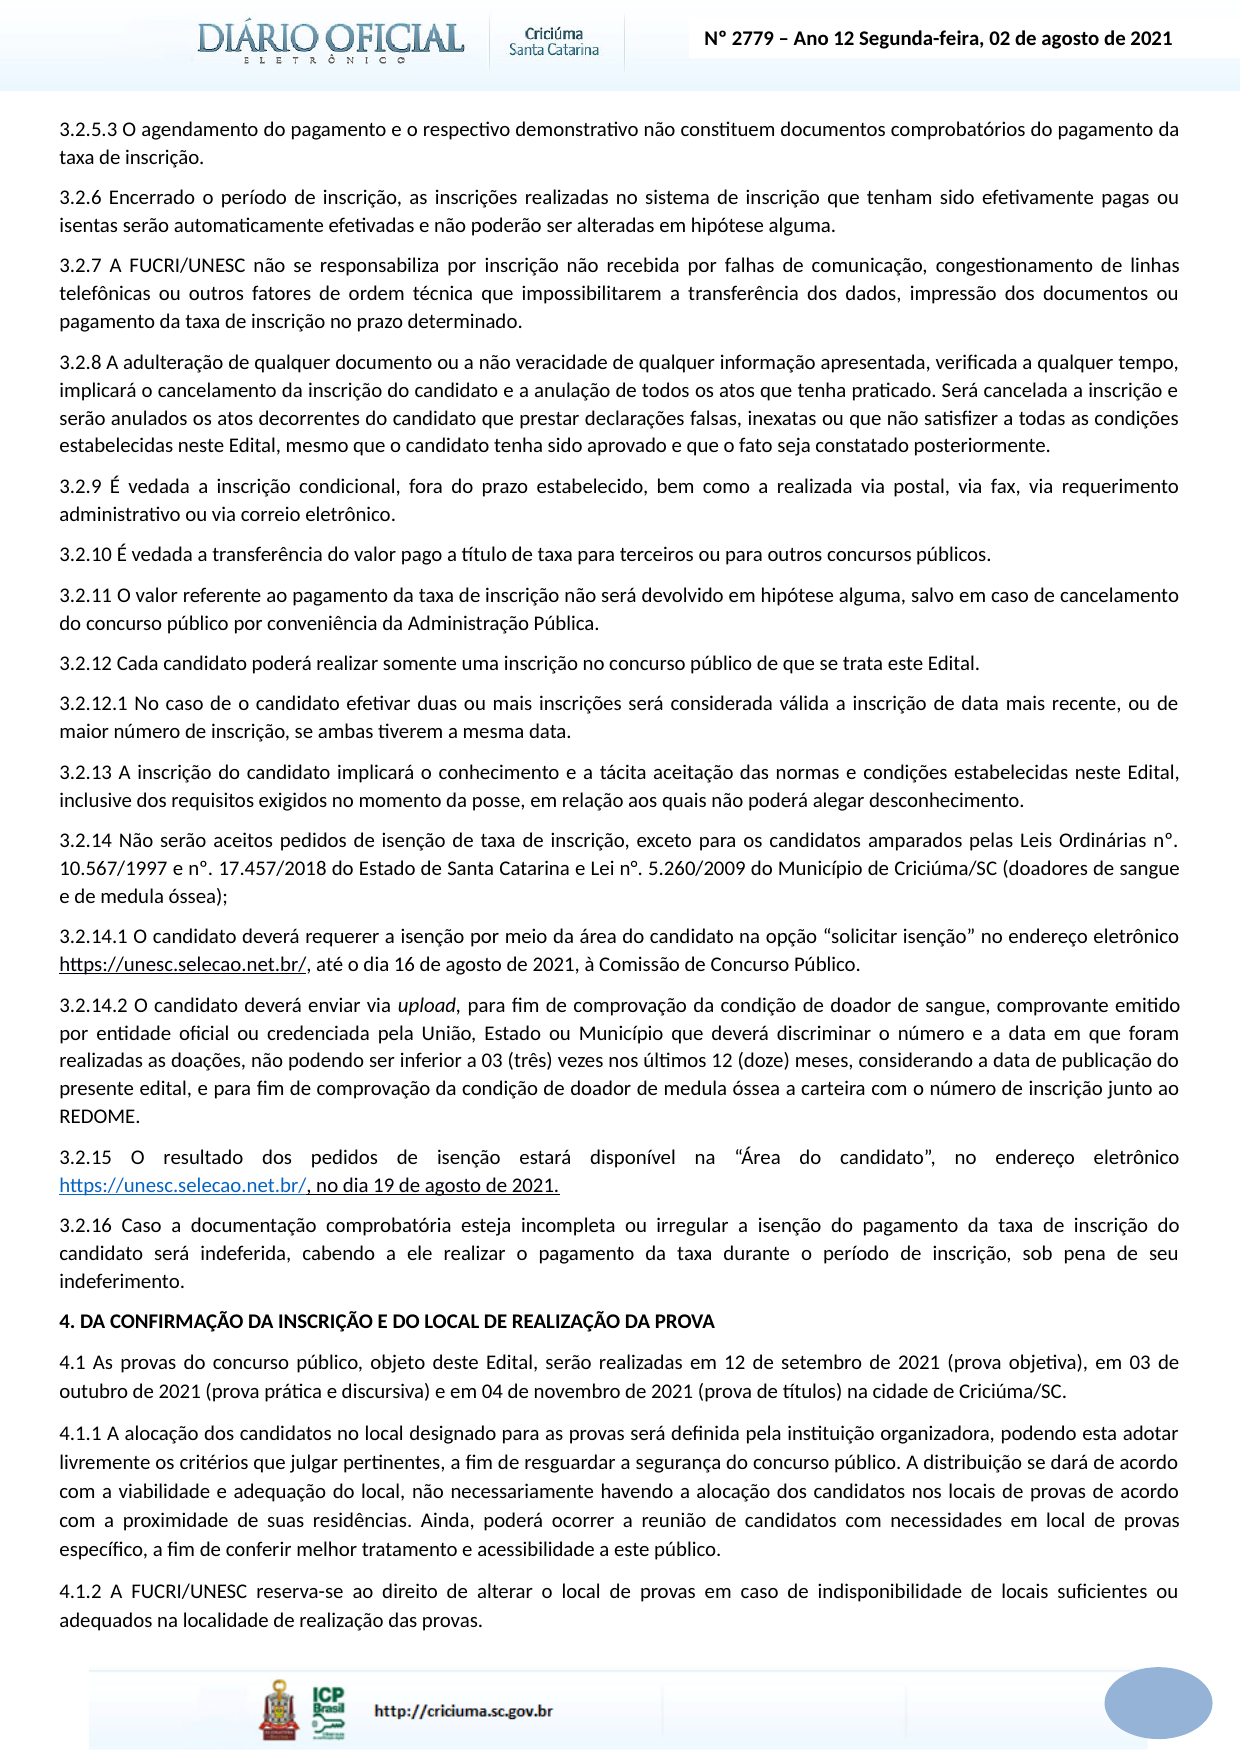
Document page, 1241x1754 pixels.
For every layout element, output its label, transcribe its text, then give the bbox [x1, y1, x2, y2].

text 3.2.10 É vedada a transferência do valor pago a título de taxa para terceiros ou para outros concursos públicos. [59, 541, 1181, 567]
text 3.2.6 Encerrado o período de inscrição, as inscrições realizadas no sistema de inscrição que tenham sido efetivamente pagas ou isentas serão automaticamente efetivadas e não poderão ser alteradas em hipótese alguma. [59, 184, 1181, 238]
text 4. DA CONFIRMAÇÃO DA INSCRIÇÃO E DO LOCAL DE REALIZAÇÃO DA PROVA [59, 1308, 1181, 1334]
text 4.1.1 A alocação dos candidatos no local designado para as provas será definida pela instituição organizadora, podendo esta adotar livremente os critérios que julgar pertinentes, a fim de resguardar a segurança do concurso público. A distribuição se dará de acordo com a viabilidade e adequação do local, não necessariamente havendo a alocação dos candidatos nos locais de provas de acordo com a proximidade de suas residências. Ainda, poderá ocorrer a reunião de candidatos com necessidades em local de provas específico, a fim de conferir melhor tratamento e acessibilidade a este público. [59, 1420, 1181, 1562]
text 3.2.14.2 O candidato deverá enviar via upload, para fim de comprovação da condição de doador de sangue, comprovante emitido por entidade oficial ou credenciada pela União, Estado ou Município que deverá discriminar o número e a data em que foram realizadas as doações, não podendo ser inferior a 03 (três) vezes nos últimos 12 (doze) meses, considerando a data de publicação do presente edital, e para fim de comprovação da condição de doador de medula óssea a carteira com o número de inscrição junto ao REDOME. [59, 992, 1181, 1129]
text 3.2.14 Não serão aceitos pedidos de isenção de taxa de inscrição, exceto para os candidatos amparados pelas Leis Ordinárias nº. 10.567/1997 e nº. 17.457/2018 do Estado de Santa Catarina e Lei n°. 5.260/2009 do Município de Criciúma/SC (doadores de sangue e de medula óssea); [59, 827, 1181, 908]
text 3.2.12.1 No caso de o candidato efetivar duas ou mais inscrições será considerada válida a inscrição de data mais recente, ou de maior número de inscrição, se ambas tiverem a mesma data. [59, 691, 1181, 744]
text 3.2.13 A inscrição do candidato implicará o conhecimento e a tácita aceitação das normas e condições estabelecidas neste Edital, inclusive dos requisitos exigidos no momento da posse, em relação aos quais não poderá alegar desconhecimento. [59, 759, 1181, 812]
text 3.2.5.3 O agendamento do pagamento e o respectivo demonstrativo não constituem documentos comprobatórios do pagamento da taxa de inscrição. [59, 116, 1181, 169]
text 3.2.7 A FUCRI/UNESC não se responsabiliza por inscrição não recebida por falhas de comunicação, congestionamento de linhas telefônicas ou outros fatores de ordem técnica que impossibilitarem a transferência dos dados, impressão dos documentos ou pagamento da taxa de inscrição no prazo determinado. [59, 253, 1181, 334]
text 4.1 As provas do concurso público, objeto deste Edital, serão realizadas em 12 de setembro de 2021 (prova objetiva), em 03 de outubro de 2021 (prova prática e discursiva) e em 04 de novembro de 2021 (prova de títulos) na cidade de Criciúma/SC. [59, 1349, 1181, 1403]
text 3.2.15 O resultado dos pedidos de isenção estará disponível na “Área do candidato”, no endereço eletrônico https://unesc.selecao.net.br/, no dia 19 de agosto de 2021. [59, 1144, 1181, 1197]
text 3.2.9 É vedada a inscrição condicional, fora do prazo estabelecido, bem como a realizada via postal, via fax, via requerimento administrativo ou via correio eletrônico. [59, 473, 1181, 526]
text 3.2.16 Caso a documentação comprobatória esteja incompleta ou irregular a isenção do pagamento da taxa de inscrição do candidato será indeferida, cabendo a ele realizar o pagamento da taxa durante o período de inscrição, sob pena de seu indeferimento. [59, 1212, 1181, 1293]
text 3.2.8 A adulteração de qualquer documento ou a não veracidade de qualquer informação apresentada, verificada a qualquer tempo, implicará o cancelamento da inscrição do candidato e a anulação de todos os atos que tenha praticado. Será cancelada a inscrição e serão anulados os atos decorrentes do candidato que prestar declarações falsas, inexatas ou que não satisfizer a todas as condições estabelecidas neste Edital, mesmo que o candidato tenha sido aprovado e que o fato seja constatado posteriormente. [59, 349, 1181, 458]
text 3.2.12 Cada candidato poderá realizar somente uma inscrição no concurso público de que se trata este Edital. [59, 650, 1181, 676]
text 3.2.11 O valor referente ao pagamento da taxa de inscrição não será devolvido em hipótese alguma, salvo em caso de cancelamento do concurso público por conveniência da Administração Pública. [59, 582, 1181, 635]
text 4.1.2 A FUCRI/UNESC reserva-se ao direito de alterar o local de provas em caso de indisponibilidade de locais suficientes ou adequados na localidade de realização das provas. [59, 1578, 1181, 1633]
text 3.2.14.1 O candidato deverá requerer a isenção por meio da área do candidato na opção “solicitar isenção” no endereço eletrônico https://unesc.selecao.net.br/, até o dia 16 de agosto de 2021, à Comissão de Concurso Público. [59, 923, 1181, 977]
